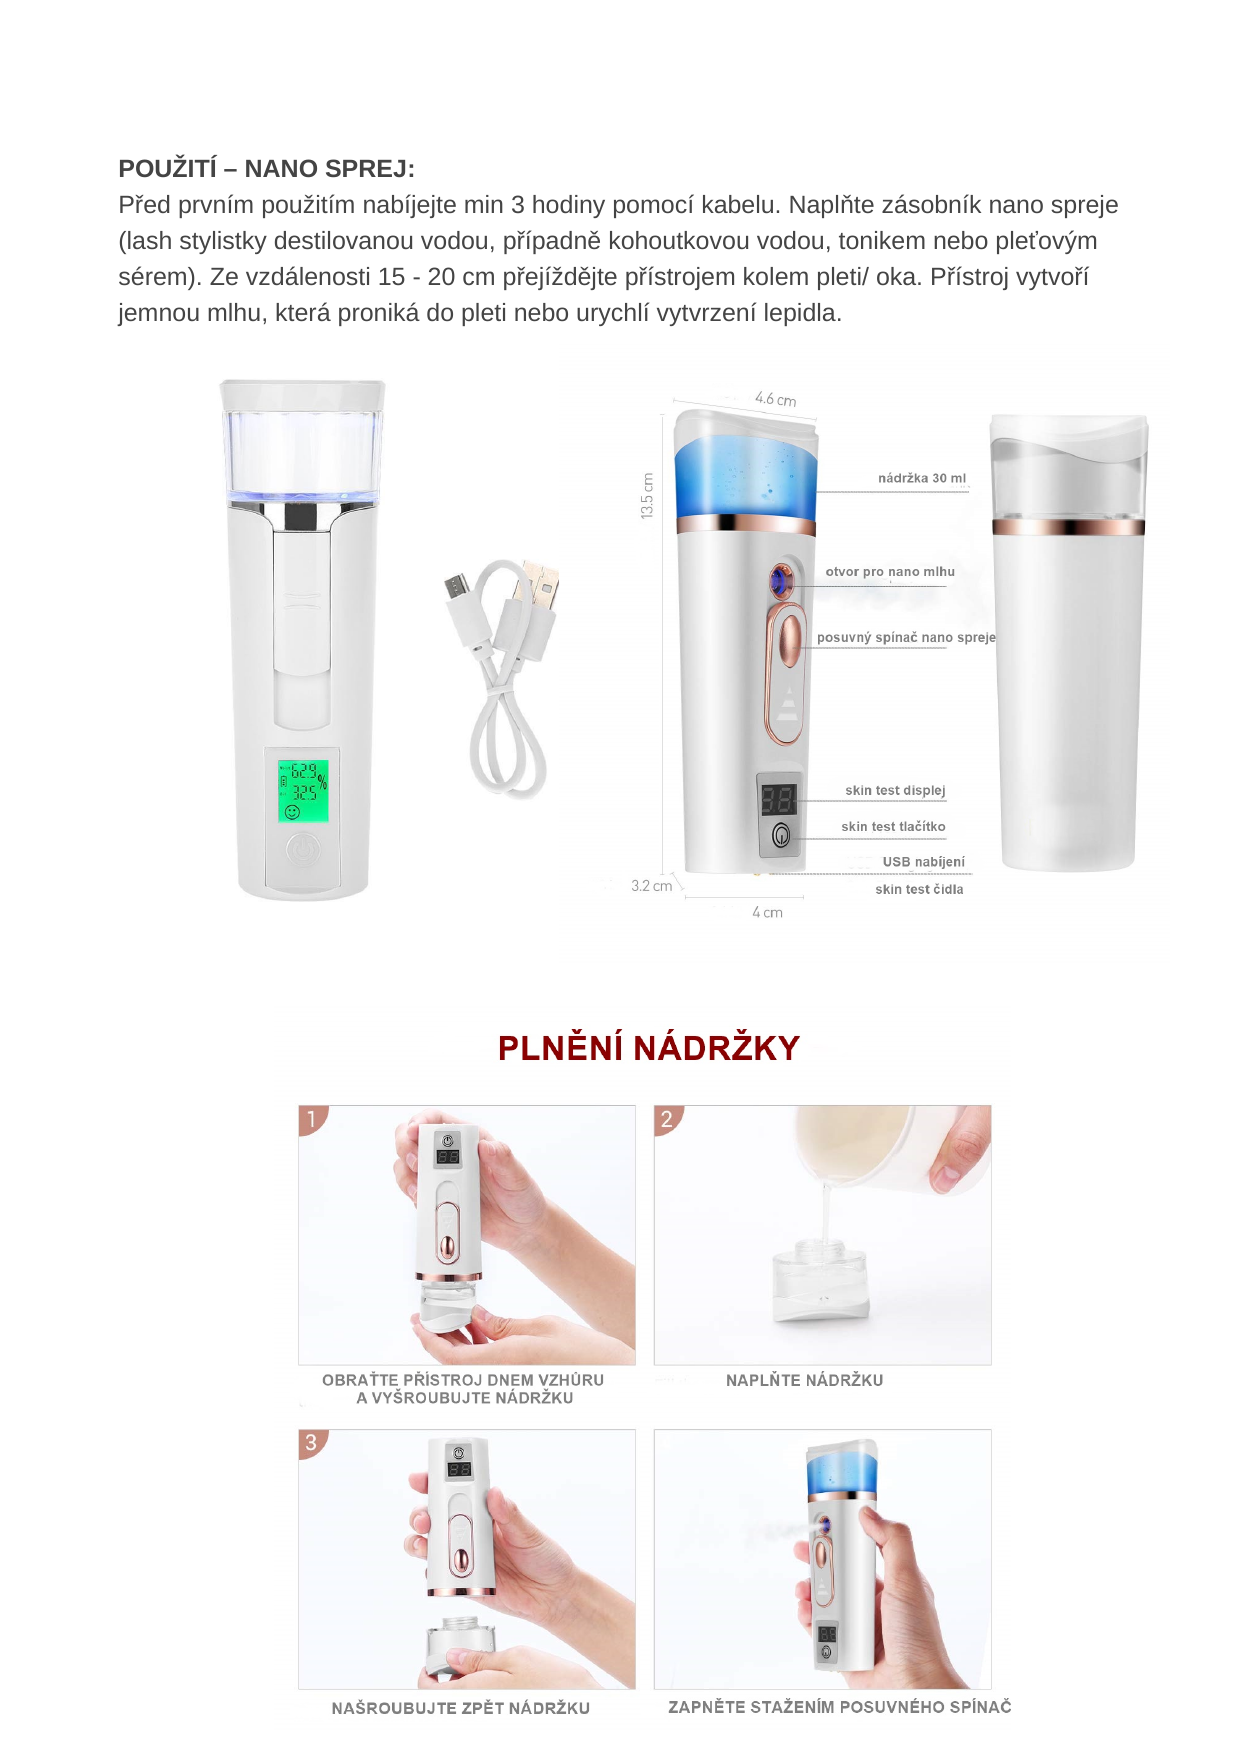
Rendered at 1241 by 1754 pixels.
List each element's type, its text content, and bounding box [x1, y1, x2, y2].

text Před prvním použitím nabíjejte min 3 hodiny pomocí kabelu. Naplňte zásobník nano spreje (lash stylistky destilovanou vodou, případně kohoutkovou vodou, tonikem nebo pleťovým sérem). Ze vzdálenosti 15 - 20 cm přejíždějte přístrojem kolem pleti/ oka. Přístroj vytvoří jemnou mlhu, která proniká do pleti nebo urychlí vytvrzení lepidla. [118, 190, 1122, 327]
picture [131, 342, 1170, 964]
picture [274, 1005, 1012, 1733]
text POUŽITÍ – NANO SPREJ: [118, 154, 1122, 183]
